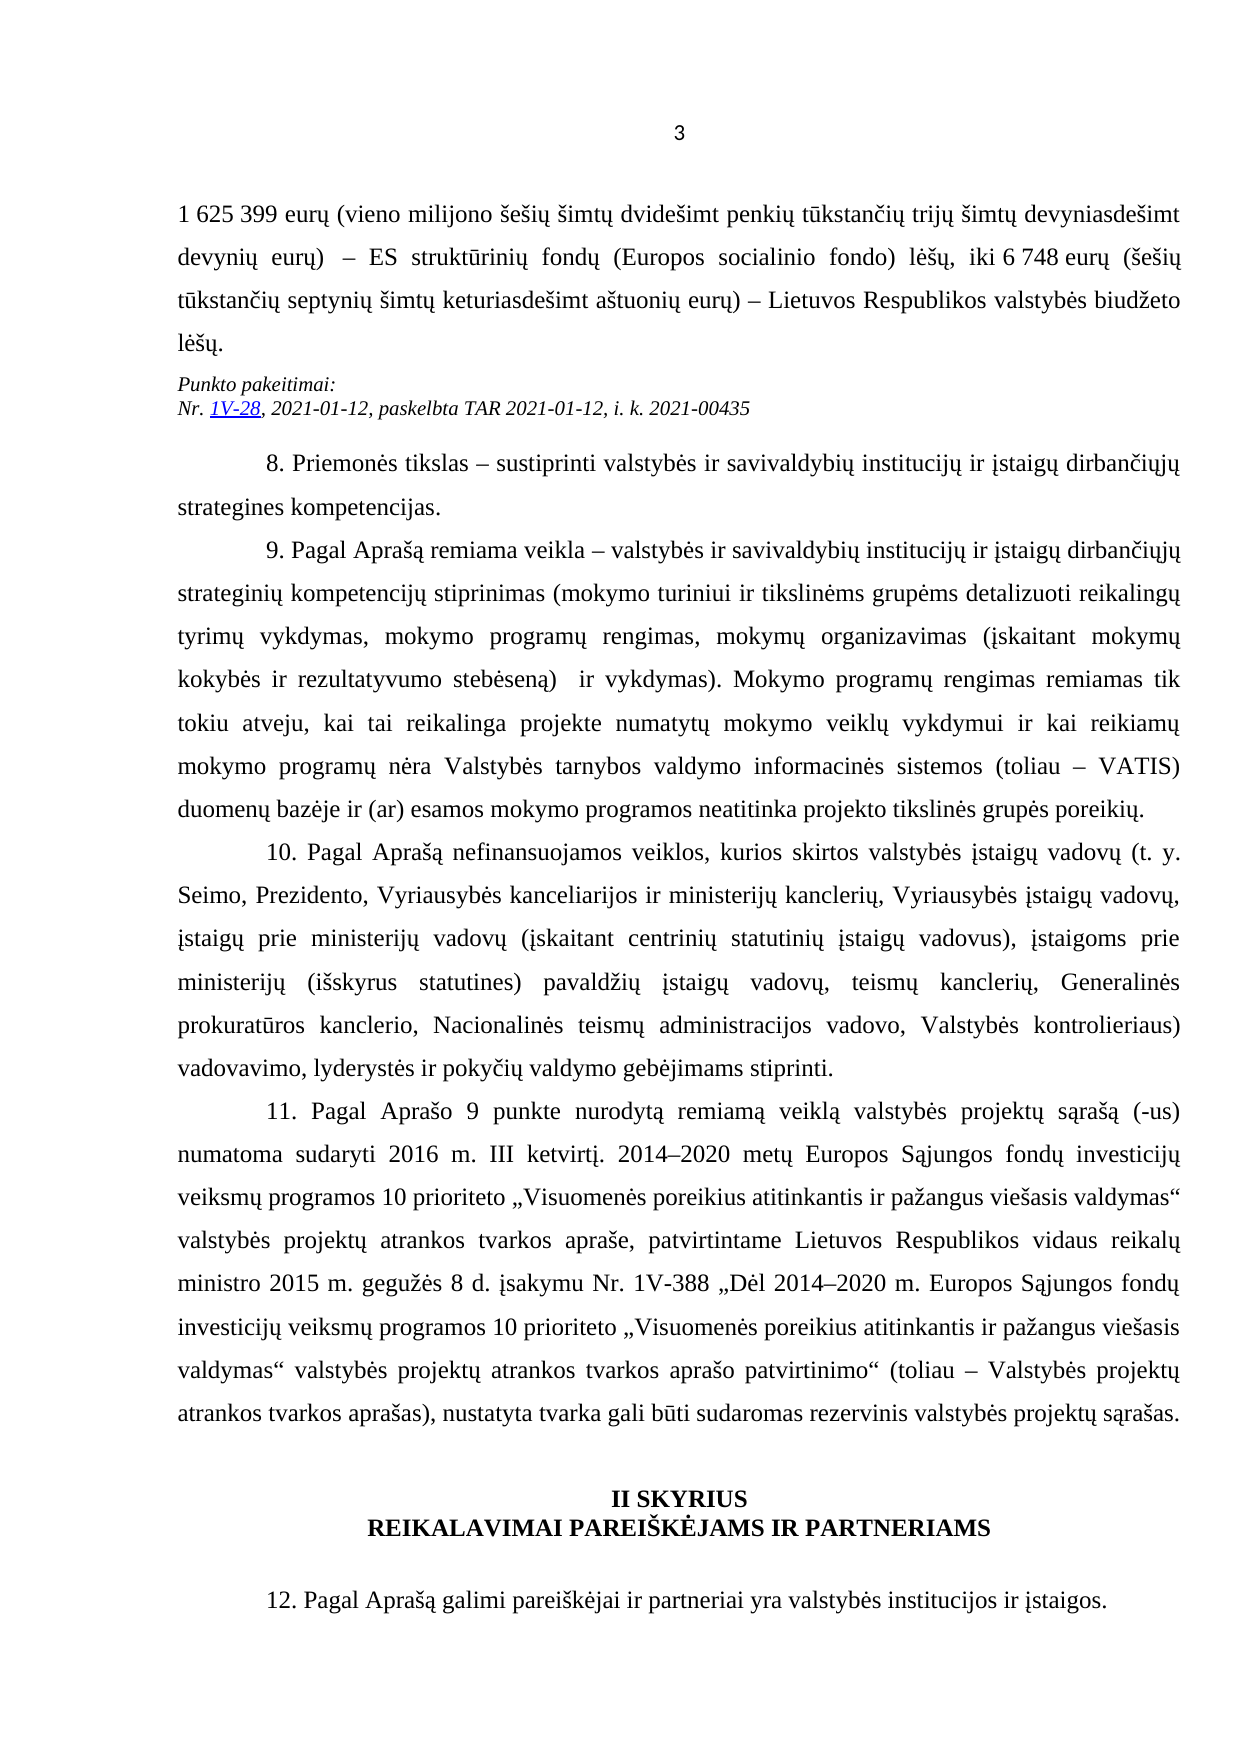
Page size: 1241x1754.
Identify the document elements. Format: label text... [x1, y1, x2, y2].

text 10. Pagal Aprašą nefinansuojamos veiklos, kurios skirtos valstybės įstaigų vadovų (t. y. Seimo, Prezidento, Vyriausybės kanceliarijos ir ministerijų kanclerių, Vyriausybės įstaigų vadovų, įstaigų prie ministerijų vadovų (įskaitant centrinių statutinių įstaigų vadovus), įstaigoms prie ministerijų (išskyrus statutines) pavaldžių įstaigų vadovų, teismų kanclerių, Generalinės prokuratūros kanclerio, Nacionalinės teismų administracijos vadovo, Valstybės kontrolieriaus) vadovavimo, lyderystės ir pokyčių valdymo gebėjimams stiprinti. [177, 837, 1181, 1082]
text Punkto pakeitimai: [177, 372, 1181, 396]
text 1 625 399 eurų (vieno milijono šešių šimtų dvidešimt penkių tūkstančių trijų šimtų devyniasdešimt devynių eurų) – ES struktūrinių fondų (Europos socialinio fondo) lėšų, iki 6 748 eurų (šešių tūkstančių septynių šimtų keturiasdešimt aštuonių eurų) – Lietuvos Respublikos valstybės biudžeto lėšų. [177, 199, 1181, 357]
text 12. Pagal Aprašą galimi pareiškėjai ir partneriai yra valstybės institucijos ir įstaigos. [177, 1585, 1181, 1613]
text II SKYRIUS [177, 1484, 1181, 1513]
text Nr. 1V-28, 2021-01-12, paskelbta TAR 2021-01-12, i. k. 2021-00435 [177, 396, 1181, 420]
text 9. Pagal Aprašą remiama veikla – valstybės ir savivaldybių institucijų ir įstaigų dirbančiųjų strateginių kompetencijų stiprinimas (mokymo turiniui ir tikslinėms grupėms detalizuoti reikalingų tyrimų vykdymas, mokymo programų rengimas, mokymų organizavimas (įskaitant mokymų kokybės ir rezultatyvumo stebėseną) ir vykdymas). Mokymo programų rengimas remiamas tik tokiu atveju, kai tai reikalinga projekte numatytų mokymo veiklų vykdymui ir kai reikiamų mokymo programų nėra Valstybės tarnybos valdymo informacinės sistemos (toliau – VATIS) duomenų bazėje ir (ar) esamos mokymo programos neatitinka projekto tikslinės grupės poreikių. [177, 535, 1181, 823]
text REIKALAVIMAI PAREIŠKĖJAMS IR PARTNERIAMS [177, 1513, 1181, 1542]
text 8. Priemonės tikslas – sustiprinti valstybės ir savivaldybių institucijų ir įstaigų dirbančiųjų strategines kompetencijas. [177, 448, 1181, 520]
text 11. Pagal Aprašo 9 punkte nurodytą remiamą veiklą valstybės projektų sąrašą (-us) numatoma sudaryti 2016 m. III ketvirtį. 2014–2020 metų Europos Sąjungos fondų investicijų veiksmų programos 10 prioriteto „Visuomenės poreikius atitinkantis ir pažangus viešasis valdymas“ valstybės projektų atrankos tvarkos apraše, patvirtintame Lietuvos Respublikos vidaus reikalų ministro 2015 m. gegužės 8 d. įsakymu Nr. 1V-388 „Dėl 2014–2020 m. Europos Sąjungos fondų investicijų veiksmų programos 10 prioriteto „Visuomenės poreikius atitinkantis ir pažangus viešasis valdymas“ valstybės projektų atrankos tvarkos aprašo patvirtinimo“ (toliau – Valstybės projektų atrankos tvarkos aprašas), nustatyta tvarka gali būti sudaromas rezervinis valstybės projektų sąrašas. [177, 1096, 1181, 1427]
